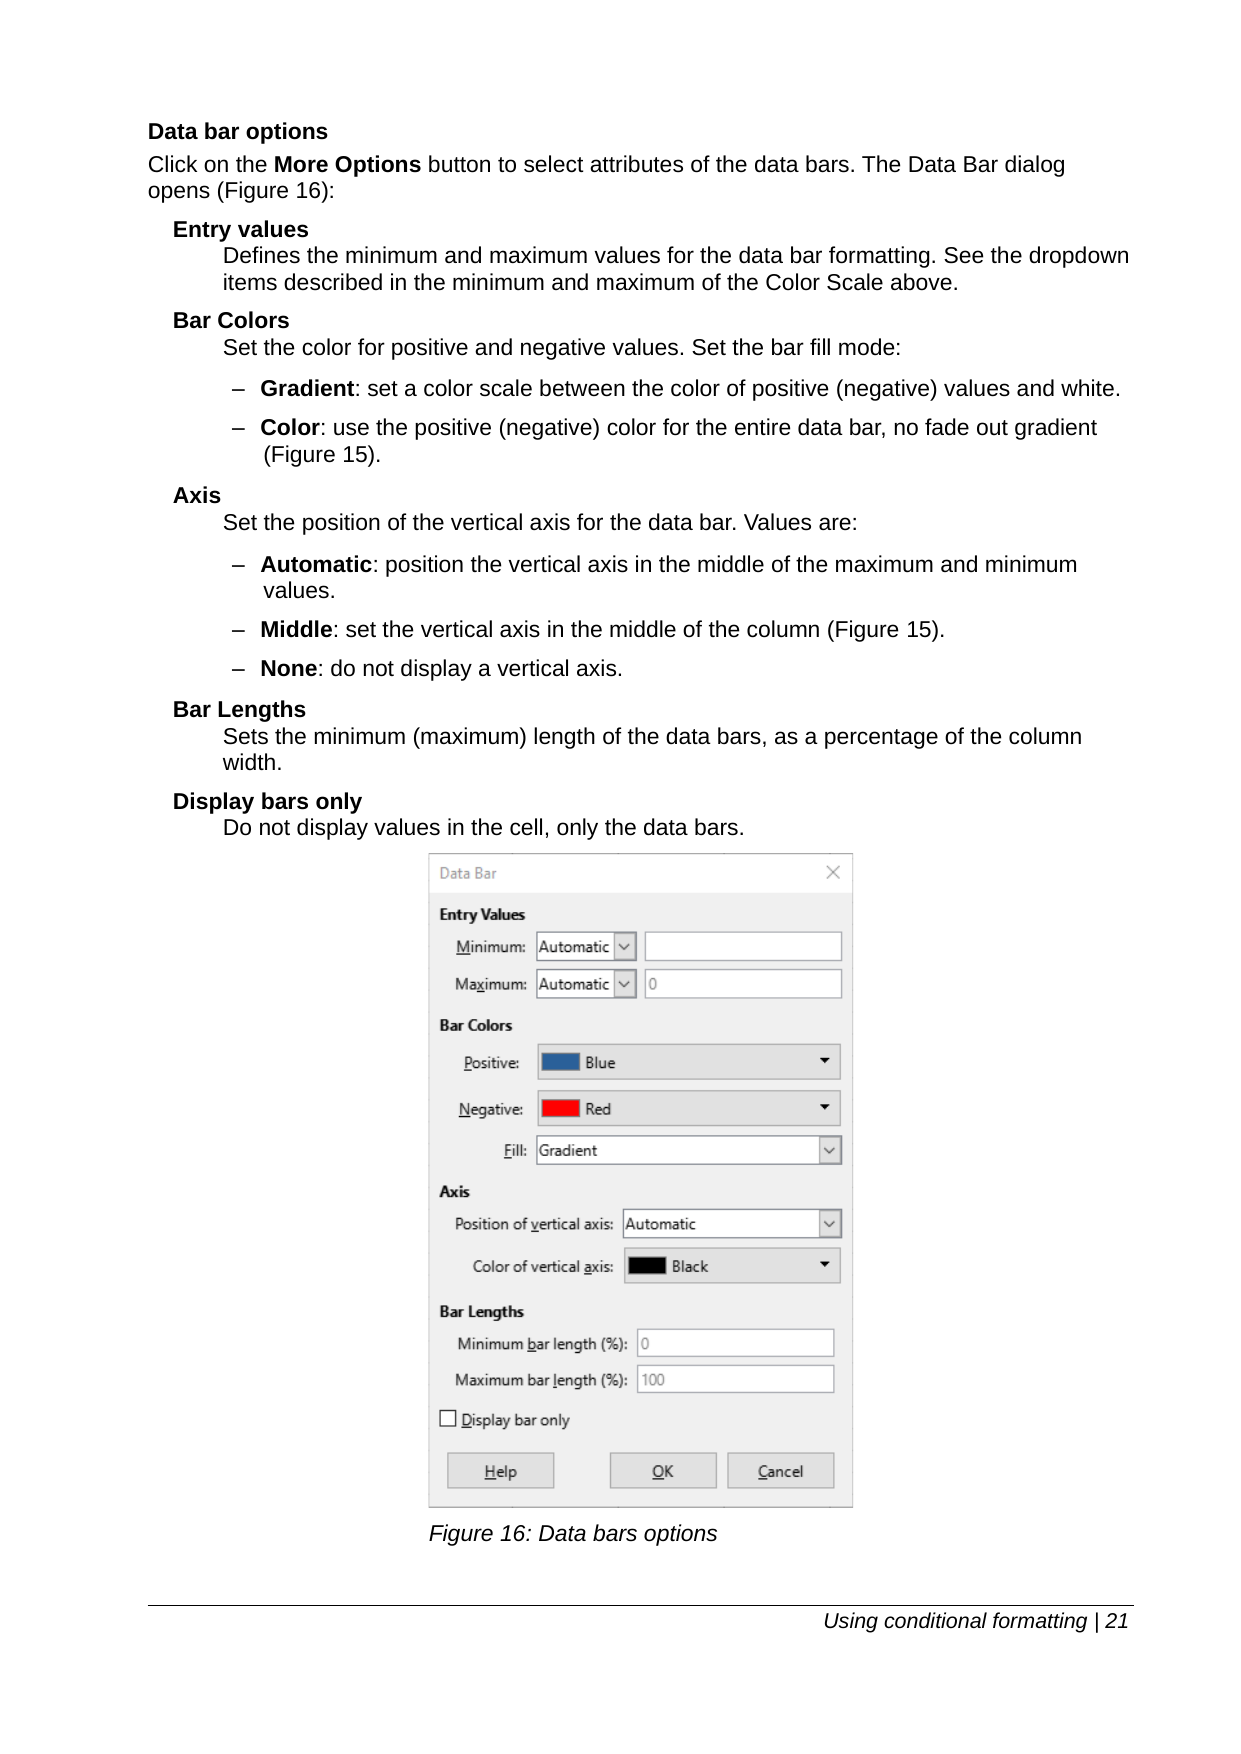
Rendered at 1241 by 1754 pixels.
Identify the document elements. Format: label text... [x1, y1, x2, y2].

text Sets the minimum (maximum) length of the data bars, as a percentage of the column width. [223, 723, 1134, 775]
text Display bars only [173, 788, 1134, 814]
text Do not display values in the cell, only the data bars. [223, 814, 1134, 841]
text Bar Colors [173, 307, 1134, 334]
text Set the color for positive and negative values. Set the bar fill mode: [223, 334, 1134, 360]
text Figure 16: Data bars options [428, 1520, 853, 1546]
list None: do not display a vertical axis. [229, 652, 1134, 684]
list Middle: set the vertical axis in the middle of the column (Figure 15). [229, 613, 1134, 642]
list Automatic: position the vertical axis in the middle of the maximum and minimum values. [229, 548, 1134, 603]
text Set the position of the vertical axis for the data bar. Values are: [223, 509, 1134, 535]
text Bar Lengths [173, 696, 1134, 723]
list Color: use the positive (negative) color for the entire data bar, no fade out gradient (Figure 15). [229, 411, 1134, 470]
subtitle Data bar options [148, 118, 1134, 144]
text Defines the minimum and maximum values for the data bar formatting. See the dropdown items described in the minimum and maximum of the Color Scale above. [223, 242, 1134, 295]
text Entry values [173, 216, 1134, 242]
text Axis [173, 482, 1134, 509]
list Click on the More Options button to select attributes of the data bars. The Data Bar dialog opens (Figure 16): [148, 151, 1134, 203]
list Gradient: set a color scale between the color of positive (negative) values and white. [229, 372, 1134, 402]
picture [428, 853, 854, 1508]
